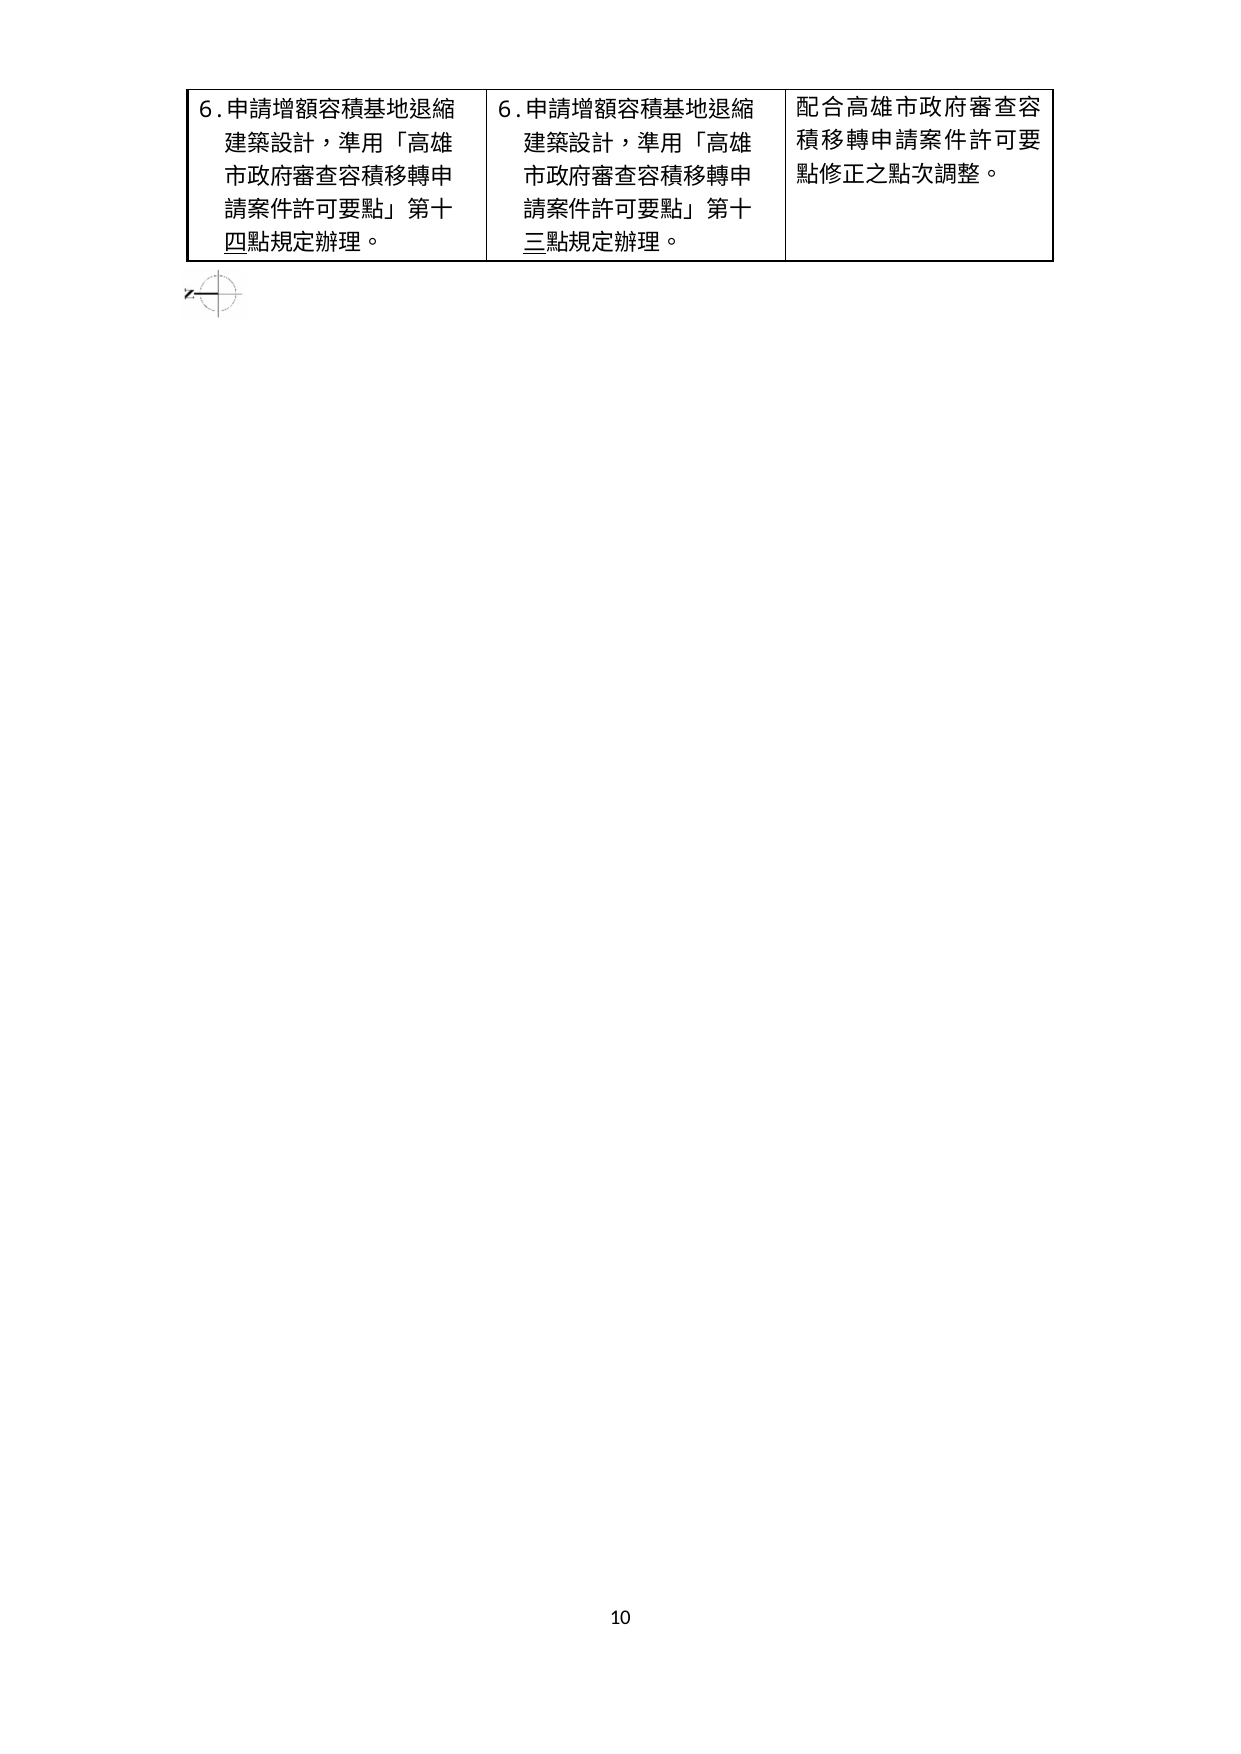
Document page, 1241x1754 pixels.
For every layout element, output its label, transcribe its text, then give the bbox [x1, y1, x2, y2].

table_cell 6.申請增額容積基地退縮建築設計，準用「高雄市政府審查容積移轉申請案件許可要點」第十四點規定辦理。 [189, 90, 486, 259]
table_cell 6.申請增額容積基地退縮建築設計，準用「高雄市政府審查容積移轉申請案件許可要點」第十三點規定辦理。 [487, 90, 785, 259]
table_cell 配合高雄市政府審查容積移轉申請案件許可要點修正之點次調整。 [786, 90, 1052, 259]
